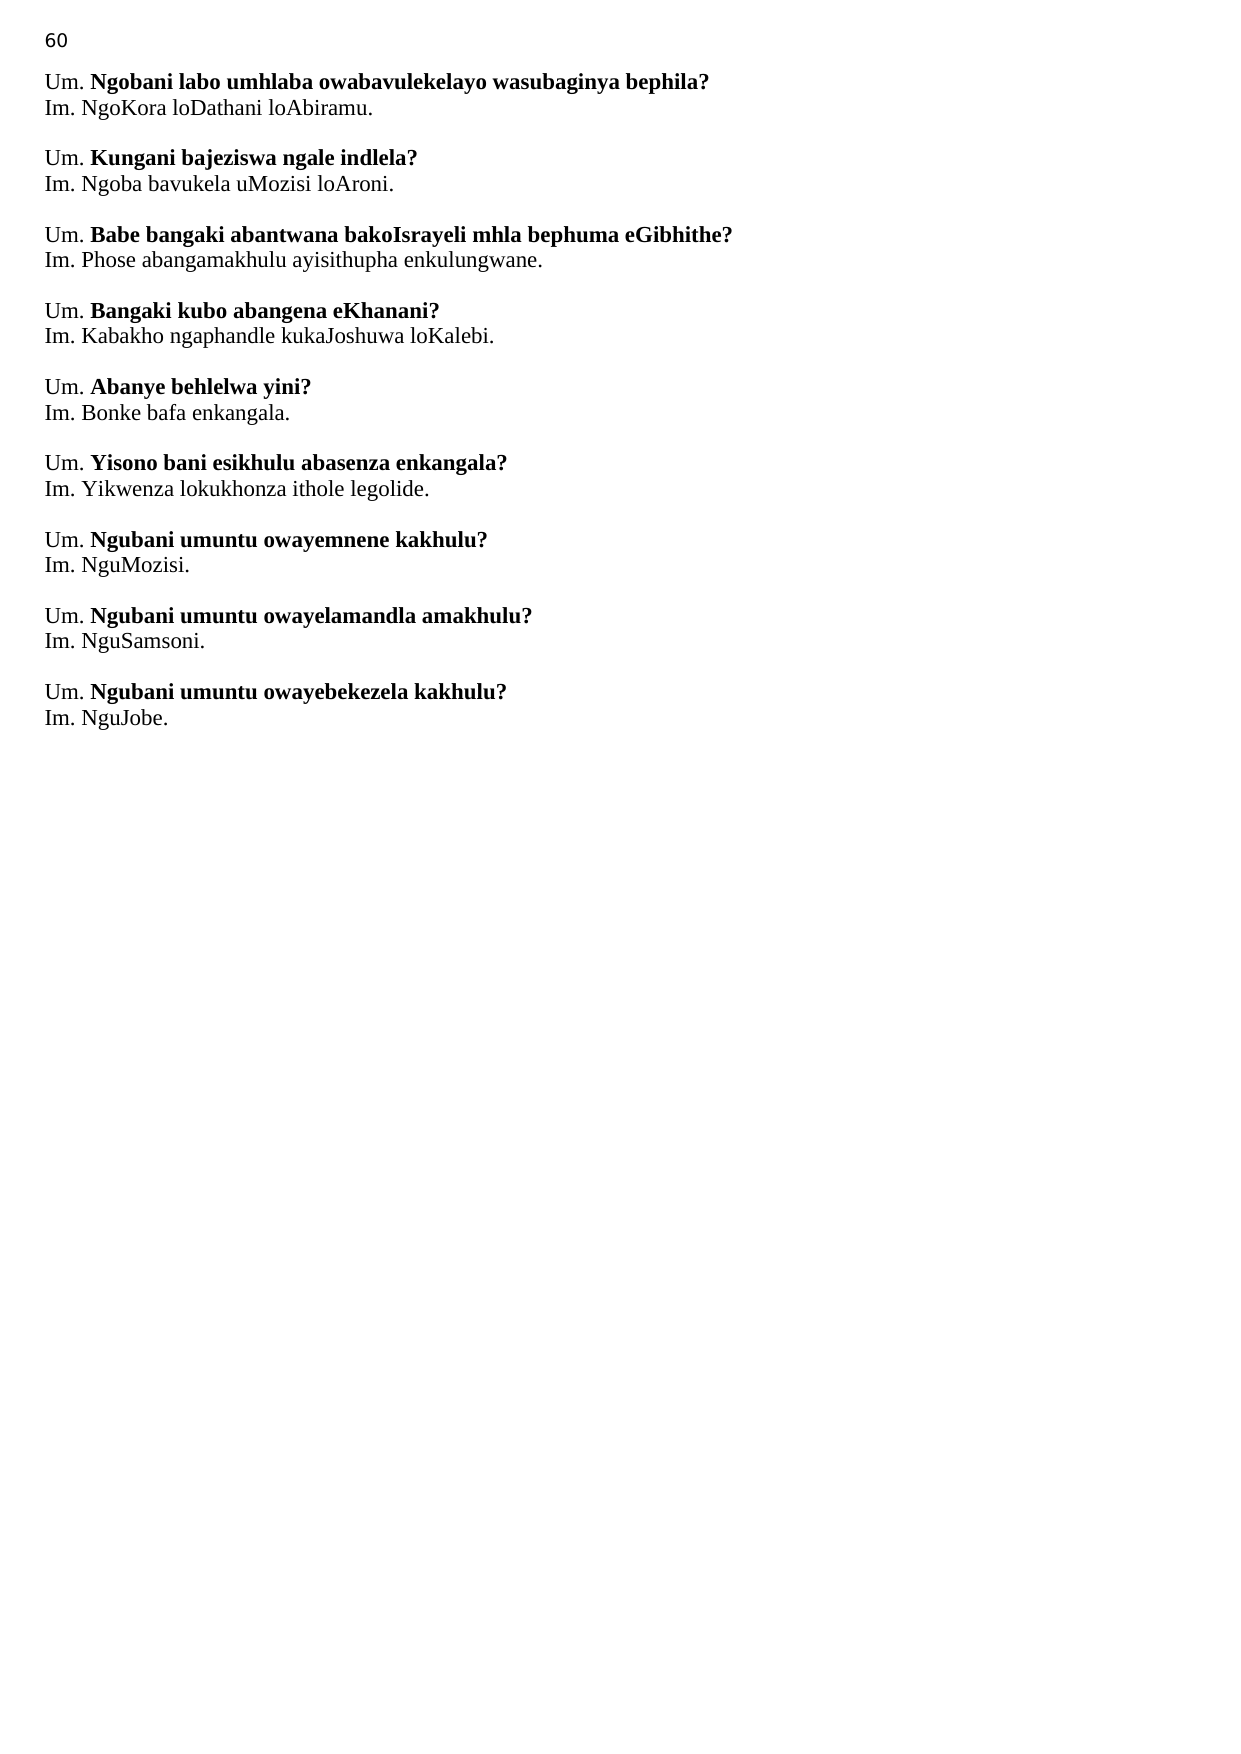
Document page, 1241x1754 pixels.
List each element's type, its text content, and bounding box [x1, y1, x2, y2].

text Im. NguMozisi. [44, 552, 1196, 577]
text Um. Ngubani umuntu owayebekezela kakhulu? [44, 679, 1196, 704]
text Um. Bangaki kubo abangena eKhanani? [44, 298, 1196, 323]
text Im. Ngoba bavukela uMozisi loAroni. [44, 171, 1196, 196]
text Im. NgoKora loDathani loAbiramu. [44, 94, 1196, 120]
text Im. NguJobe. [44, 704, 1196, 730]
text Um. Babe bangaki abantwana bakoIsrayeli mhla bephuma eGibhithe? [44, 222, 1196, 247]
text Im. NguSamsoni. [44, 628, 1196, 654]
text Um. Ngubani umuntu owayemnene kakhulu? [44, 527, 1196, 552]
text Im. Bonke bafa enkangala. [44, 399, 1196, 425]
text Um. Abanye behlelwa yini? [44, 374, 1196, 399]
text Um. Kungani bajeziswa ngale indlela? [44, 145, 1196, 171]
text Im. Kabakho ngaphandle kukaJoshuwa loKalebi. [44, 323, 1196, 349]
text Um. Ngobani labo umhlaba owabavulekelayo wasubaginya bephila? [44, 69, 1196, 94]
text Um. Ngubani umuntu owayelamandla amakhulu? [44, 603, 1196, 628]
text Im. Phose abangamakhulu ayisithupha enkulungwane. [44, 247, 1196, 272]
text Im. Yikwenza lokukhonza ithole legolide. [44, 476, 1196, 501]
text Um. Yisono bani esikhulu abasenza enkangala? [44, 450, 1196, 476]
